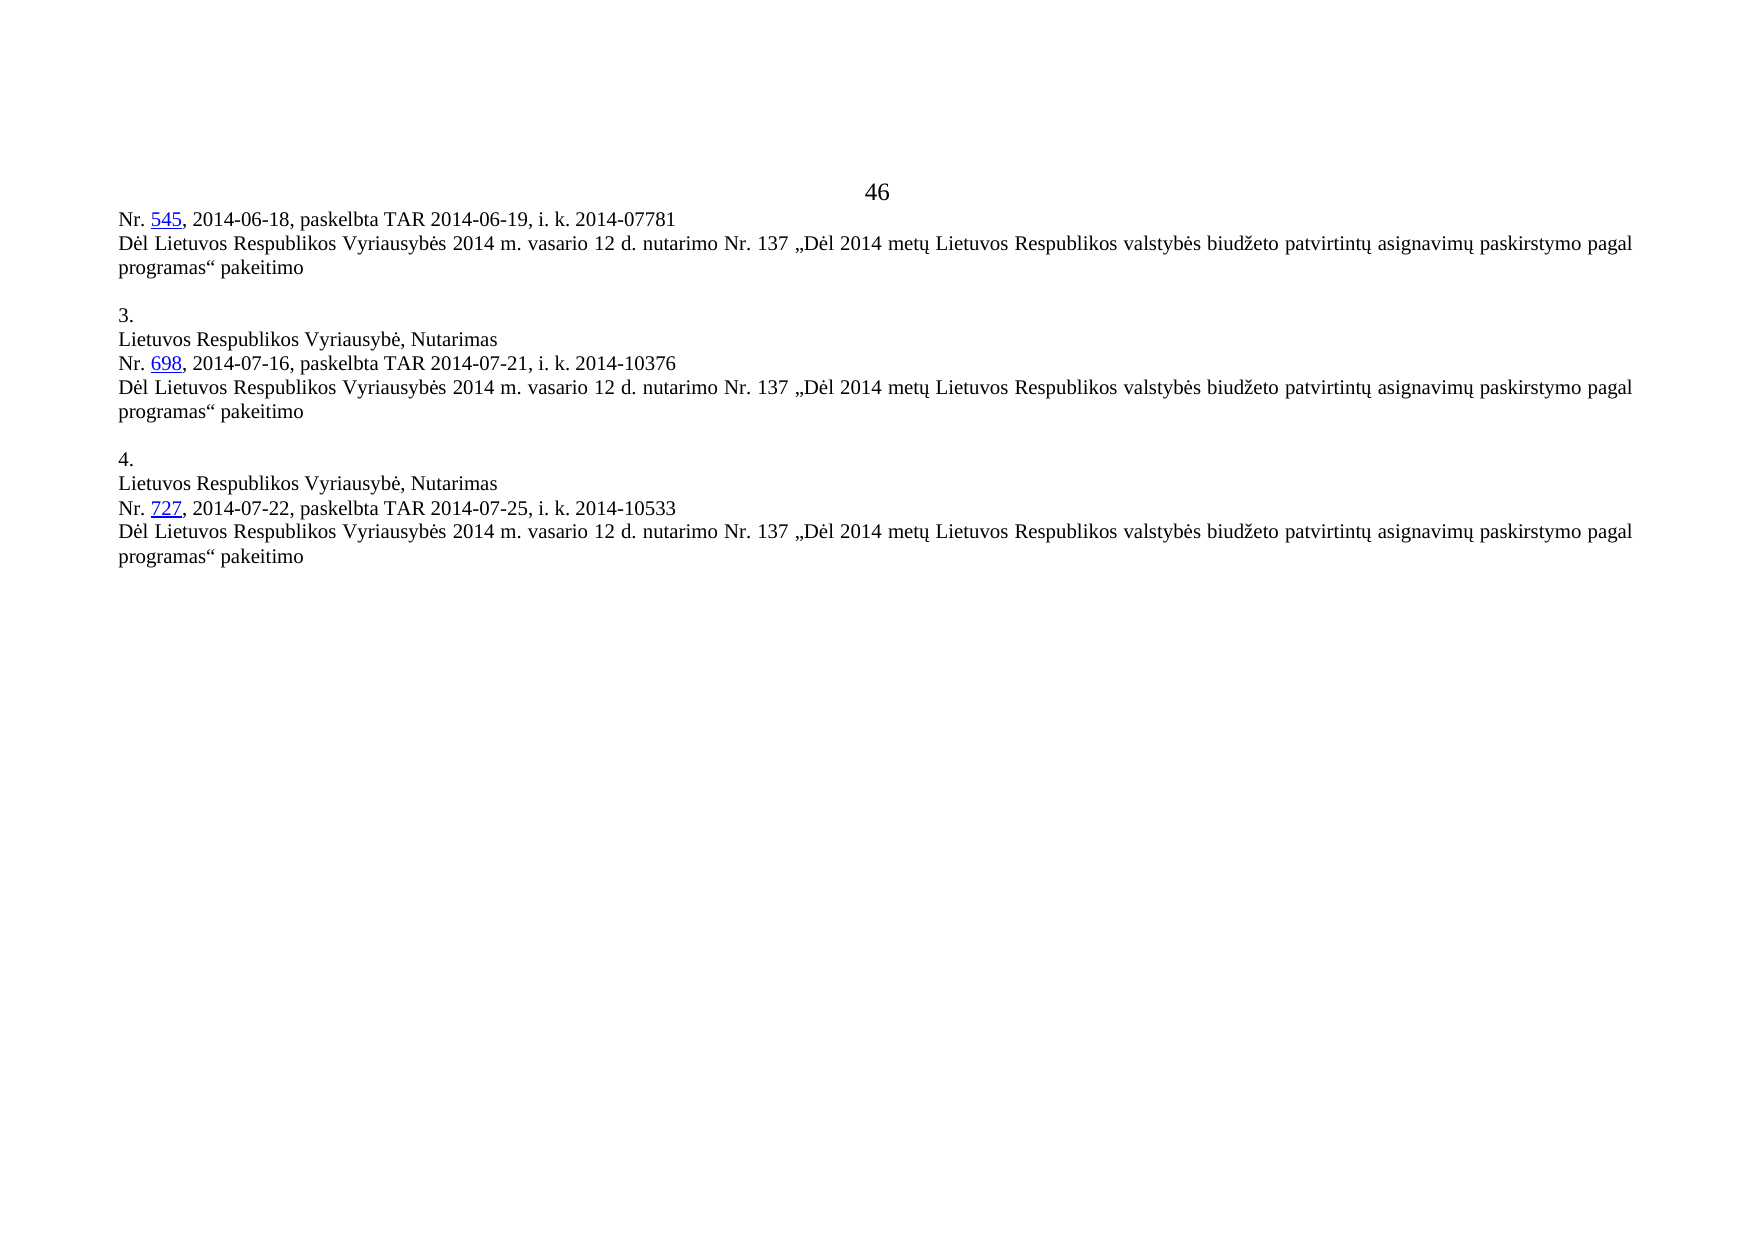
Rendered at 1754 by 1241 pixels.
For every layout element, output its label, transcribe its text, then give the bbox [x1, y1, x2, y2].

text Lietuvos Respublikos Vyriausybė, Nutarimas [118, 327, 1636, 351]
text 3. [118, 303, 1636, 327]
text Dėl Lietuvos Respublikos Vyriausybės 2014 m. vasario 12 d. nutarimo Nr. 137 „Dėl 2014 metų Lietuvos Respublikos valstybės biudžeto patvirtintų asignavimų paskirstymo pagal programas“ pakeitimo [118, 519, 1636, 568]
text 4. [118, 447, 1636, 471]
text Dėl Lietuvos Respublikos Vyriausybės 2014 m. vasario 12 d. nutarimo Nr. 137 „Dėl 2014 metų Lietuvos Respublikos valstybės biudžeto patvirtintų asignavimų paskirstymo pagal programas“ pakeitimo [118, 231, 1636, 279]
text Lietuvos Respublikos Vyriausybė, Nutarimas [118, 471, 1636, 495]
text Nr. 727, 2014-07-22, paskelbta TAR 2014-07-25, i. k. 2014-10533 [118, 495, 1636, 519]
text Dėl Lietuvos Respublikos Vyriausybės 2014 m. vasario 12 d. nutarimo Nr. 137 „Dėl 2014 metų Lietuvos Respublikos valstybės biudžeto patvirtintų asignavimų paskirstymo pagal programas“ pakeitimo [118, 375, 1636, 423]
text Nr. 545, 2014-06-18, paskelbta TAR 2014-06-19, i. k. 2014-07781 [118, 207, 1636, 231]
text Nr. 698, 2014-07-16, paskelbta TAR 2014-07-21, i. k. 2014-10376 [118, 351, 1636, 375]
